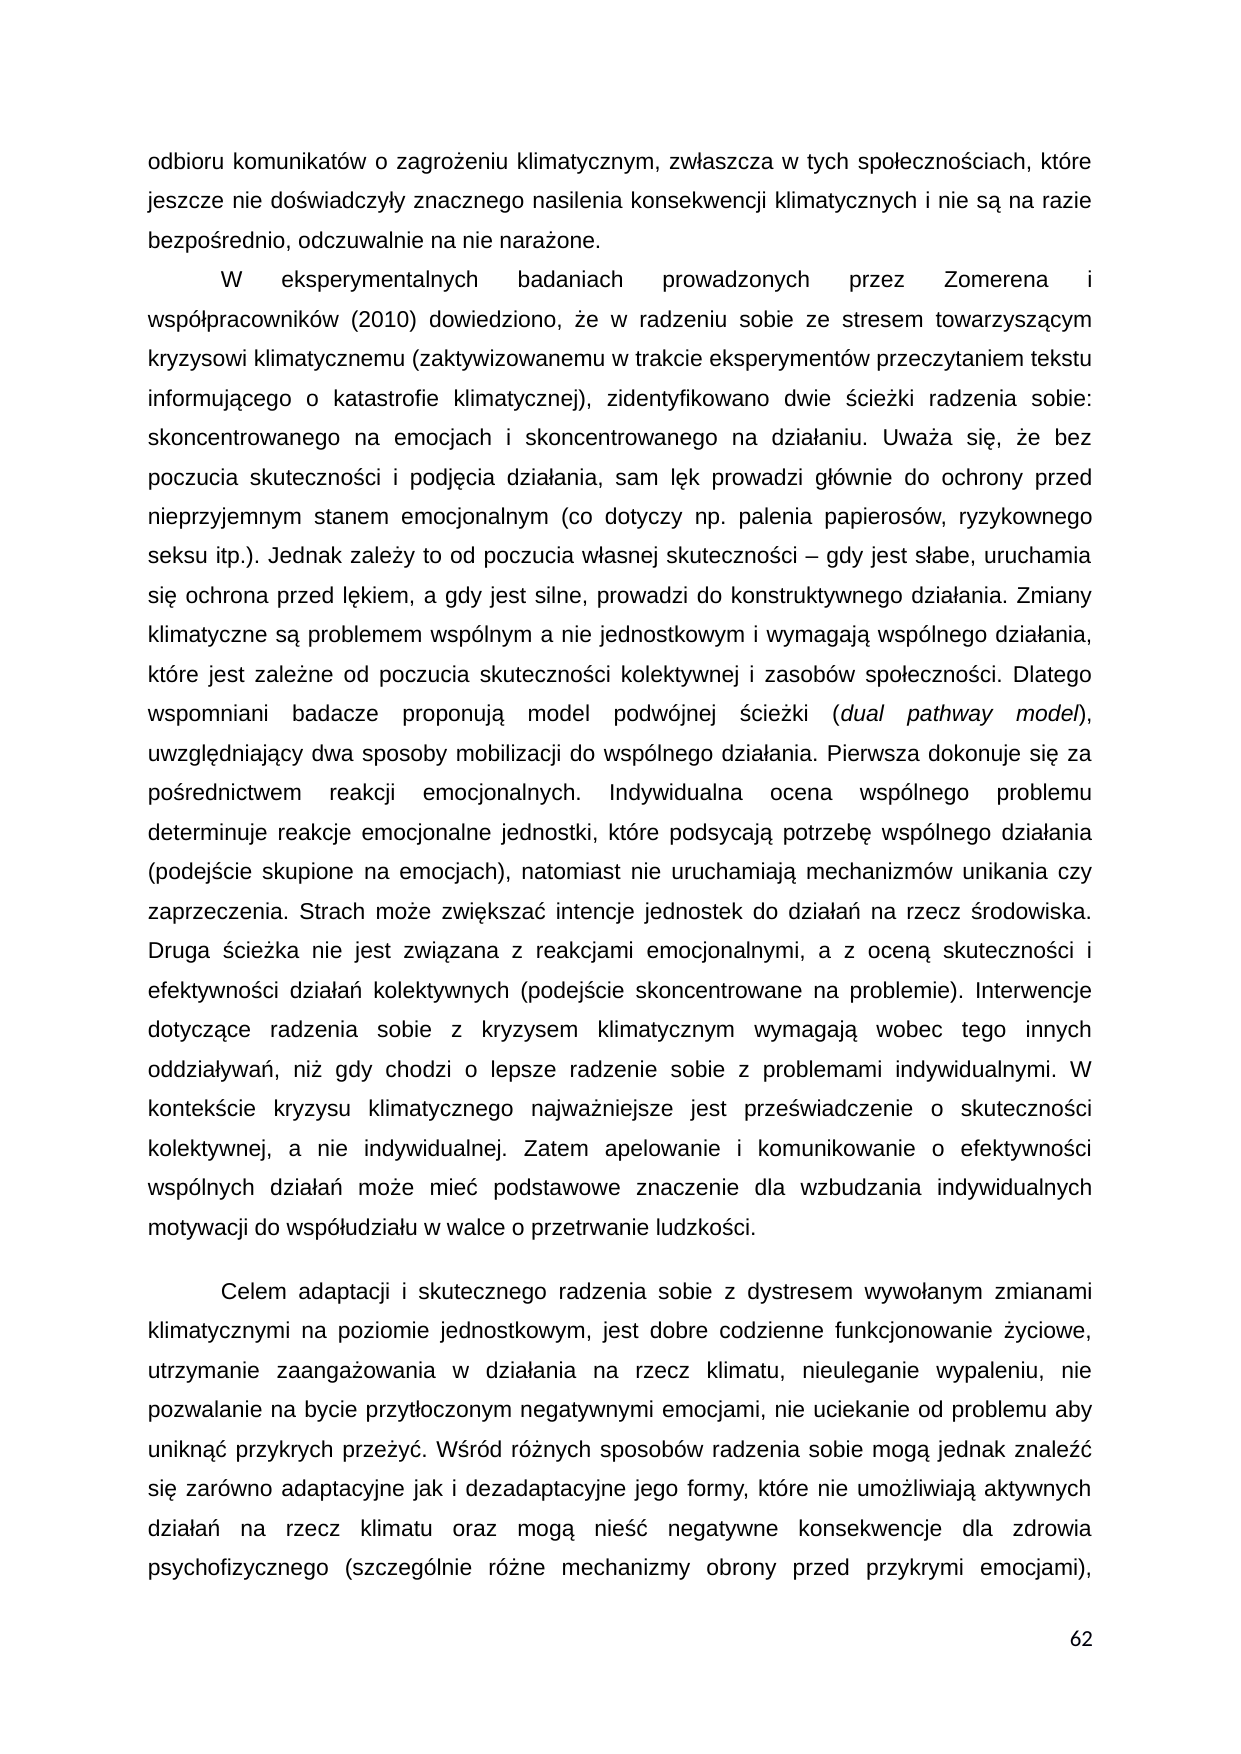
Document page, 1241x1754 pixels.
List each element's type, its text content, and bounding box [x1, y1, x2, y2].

text W eksperymentalnych badaniach prowadzonych przez Zomerena i współpracowników (2010) dowiedziono, że w radzeniu sobie ze stresem towarzyszącym kryzysowi klimatycznemu (zaktywizowanemu w trakcie eksperymentów przeczytaniem tekstu informującego o katastrofie klimatycznej), zidentyfikowano dwie ścieżki radzenia sobie: skoncentrowanego na emocjach i skoncentrowanego na działaniu. Uważa się, że bez poczucia skuteczności i podjęcia działania, sam lęk prowadzi głównie do ochrony przed nieprzyjemnym stanem emocjonalnym (co dotyczy np. palenia papierosów, ryzykownego seksu itp.). Jednak zależy to od poczucia własnej skuteczności – gdy jest słabe, uruchamia się ochrona przed lękiem, a gdy jest silne, prowadzi do konstruktywnego działania. Zmiany klimatyczne są problemem wspólnym a nie jednostkowym i wymagają wspólnego działania, które jest zależne od poczucia skuteczności kolektywnej i zasobów społeczności. Dlatego wspomniani badacze proponują model podwójnej ścieżki (dual pathway model), uwzględniający dwa sposoby mobilizacji do wspólnego działania. Pierwsza dokonuje się za pośrednictwem reakcji emocjonalnych. Indywidualna ocena wspólnego problemu determinuje reakcje emocjonalne jednostki, które podsycają potrzebę wspólnego działania (podejście skupione na emocjach), natomiast nie uruchamiają mechanizmów unikania czy zaprzeczenia. Strach może zwiększać intencje jednostek do działań na rzecz środowiska. Druga ścieżka nie jest związana z reakcjami emocjonalnymi, a z oceną skuteczności i efektywności działań kolektywnych (podejście skoncentrowane na problemie). Interwencje dotyczące radzenia sobie z kryzysem klimatycznym wymagają wobec tego innych oddziaływań, niż gdy chodzi o lepsze radzenie sobie z problemami indywidualnymi. W kontekście kryzysu klimatycznego najważniejsze jest przeświadczenie o skuteczności kolektywnej, a nie indywidualnej. Zatem apelowanie i komunikowanie o efektywności wspólnych działań może mieć podstawowe znaczenie dla wzbudzania indywidualnych motywacji do współudziału w walce o przetrwanie ludzkości. [148, 266, 1093, 1240]
text Celem adaptacji i skutecznego radzenia sobie z dystresem wywołanym zmianami klimatycznymi na poziomie jednostkowym, jest dobre codzienne funkcjonowanie życiowe, utrzymanie zaangażowania w działania na rzecz klimatu, nieuleganie wypaleniu, nie pozwalanie na bycie przytłoczonym negatywnymi emocjami, nie uciekanie od problemu aby uniknąć przykrych przeżyć. Wśród różnych sposobów radzenia sobie mogą jednak znaleźć się zarówno adaptacyjne jak i dezadaptacyjne jego formy, które nie umożliwiają aktywnych działań na rzecz klimatu oraz mogą nieść negatywne konsekwencje dla zdrowia psychofizycznego (szczególnie różne mechanizmy obrony przed przykrymi emocjami), [148, 1278, 1093, 1581]
text odbioru komunikatów o zagrożeniu klimatycznym, zwłaszcza w tych społecznościach, które jeszcze nie doświadczyły znacznego nasilenia konsekwencji klimatycznych i nie są na razie bezpośrednio, odczuwalnie na nie narażone. [148, 148, 1093, 253]
